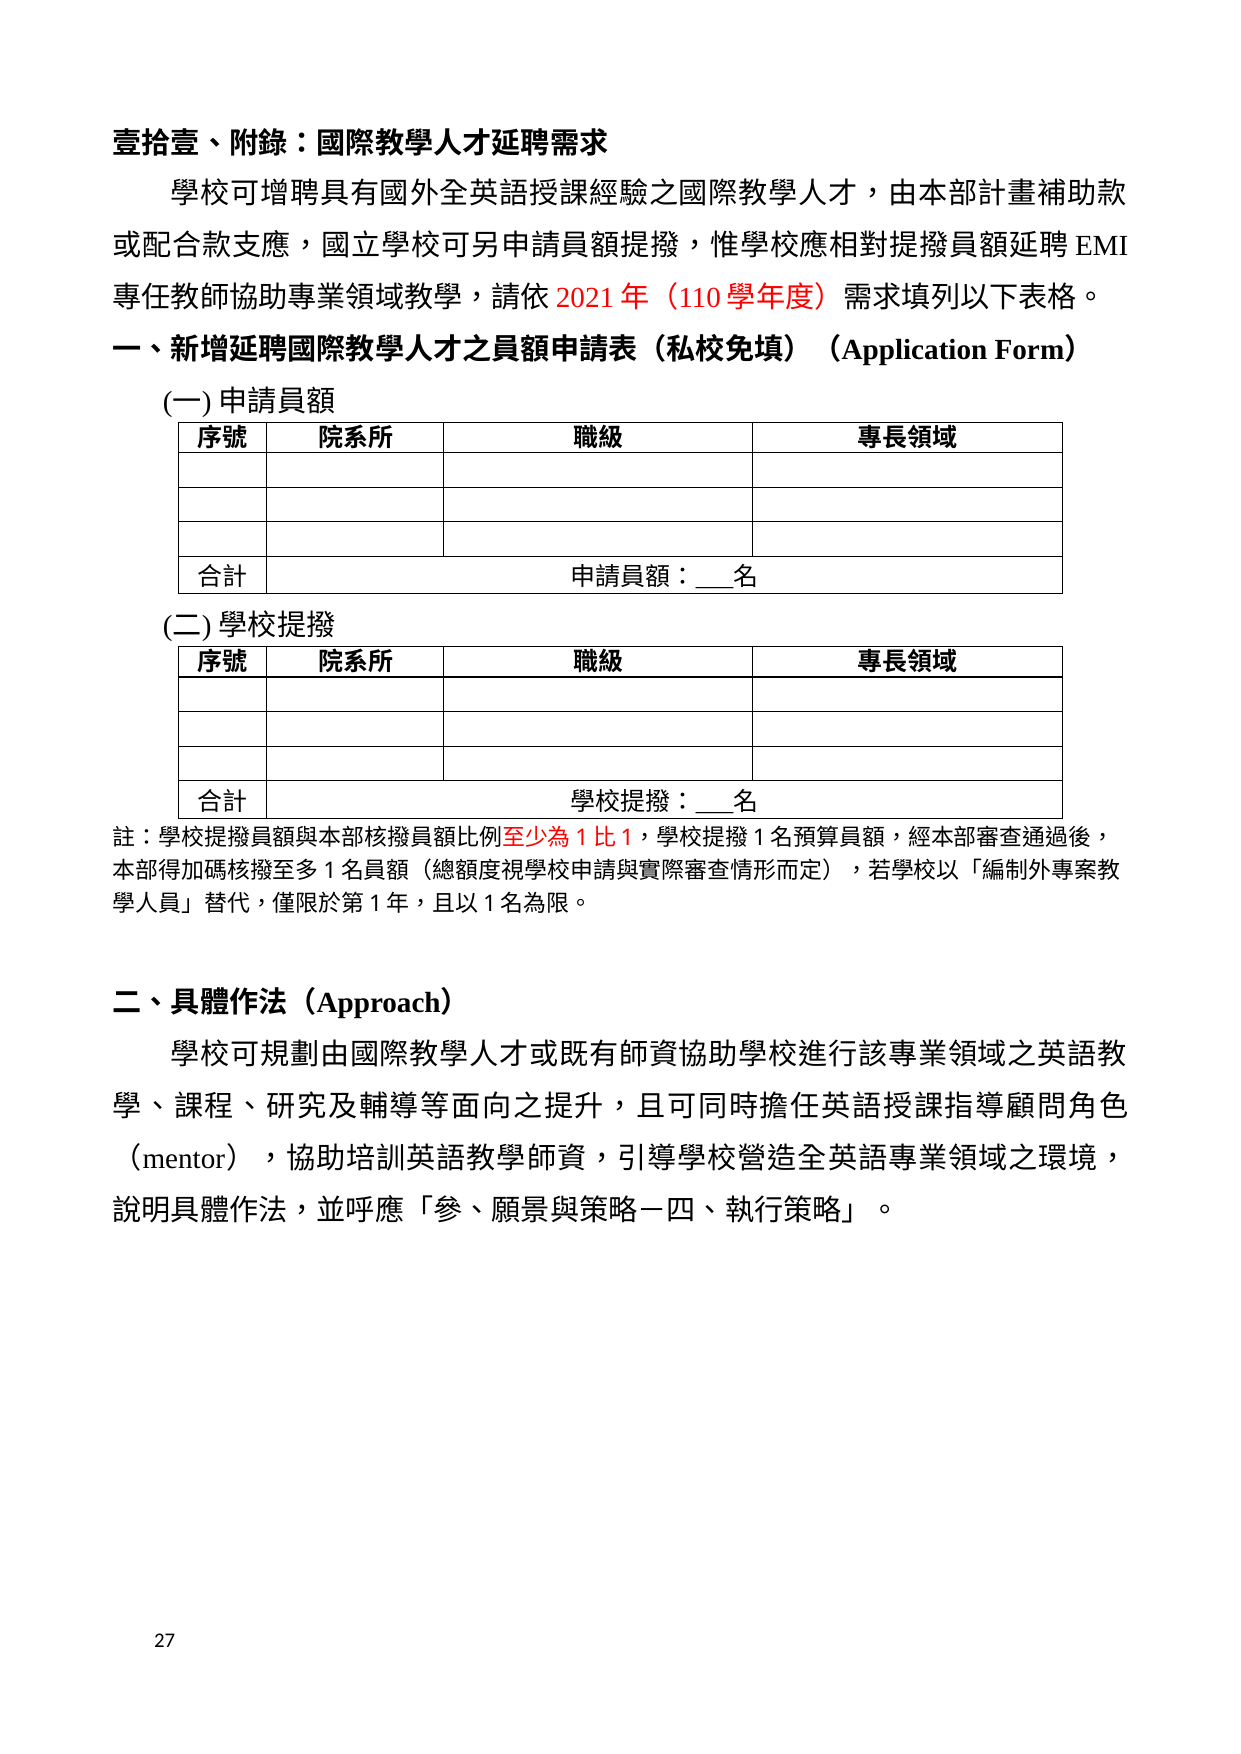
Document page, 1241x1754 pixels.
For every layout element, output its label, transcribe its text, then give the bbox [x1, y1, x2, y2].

table_cell [444, 453, 752, 487]
table_header 院系所 [267, 647, 443, 676]
text 註：學校提撥員額與本部核撥員額比例至少為1比1，學校提撥1名預算員額，經本部審查通過後，本部得加碼核撥至多1名員額（總額度視學校申請與實際審查情形而定），若學校以「編制外專案教學人員」替代，僅限於第1年，且以1名為限。 [112, 818, 1128, 918]
table_cell [179, 678, 266, 711]
table_cell [753, 747, 1062, 780]
table_cell [179, 453, 266, 487]
table_cell 學校提撥：___名 [267, 781, 1062, 817]
table_cell [267, 488, 443, 521]
table_cell [179, 522, 266, 556]
table_cell [444, 712, 752, 746]
subtitle 學校提撥 [218, 594, 1128, 646]
table_header 職級 [444, 423, 752, 452]
table_cell [444, 488, 752, 521]
table_cell 合計 [179, 557, 266, 593]
table_cell [444, 747, 752, 780]
table_cell [753, 453, 1062, 487]
table_header 職級 [444, 647, 752, 676]
table_cell [444, 678, 752, 711]
table_cell [444, 522, 752, 556]
table_header 專長領域 [753, 647, 1062, 676]
table_cell [753, 488, 1062, 521]
table_cell [753, 678, 1062, 711]
subtitle 新增延聘國際教學人才之員額申請表（私校免填）（Application Form） [112, 318, 1128, 370]
table_header 院系所 [267, 423, 443, 452]
subtitle 申請員額 [218, 370, 1128, 422]
table_header 序號 [179, 647, 266, 676]
table_header 專長領域 [753, 423, 1062, 452]
table_cell [179, 488, 266, 521]
subtitle 具體作法（Approach） [112, 971, 1128, 1023]
table_cell [753, 712, 1062, 746]
table_cell [267, 712, 443, 746]
text 學校可規劃由國際教學人才或既有師資協助學校進行該專業領域之英語教學、課程、研究及輔導等面向之提升，且可同時擔任英語授課指導顧問角色（mentor），協助培訓英語教學師資，引導學校營造全英語專業領域之環境，說明具體作法，並呼應「參、願景與策略－四、執行策略」。 [112, 1023, 1128, 1231]
table_cell 申請員額：___名 [267, 557, 1062, 593]
table_cell [267, 678, 443, 711]
table_cell [179, 747, 266, 780]
table_cell [267, 747, 443, 780]
text 學校可增聘具有國外全英語授課經驗之國際教學人才，由本部計畫補助款或配合款支應，國立學校可另申請員額提撥，惟學校應相對提撥員額延聘EMI專任教師協助專業領域教學，請依2021年（110學年度）需求填列以下表格。 [112, 161, 1128, 318]
table_cell [267, 453, 443, 487]
table_header 序號 [179, 423, 266, 452]
table_cell [753, 522, 1062, 556]
table_cell [267, 522, 443, 556]
table_cell 合計 [179, 781, 266, 817]
subtitle 附錄：國際教學人才延聘需求 [112, 119, 1128, 161]
table_cell [179, 712, 266, 746]
